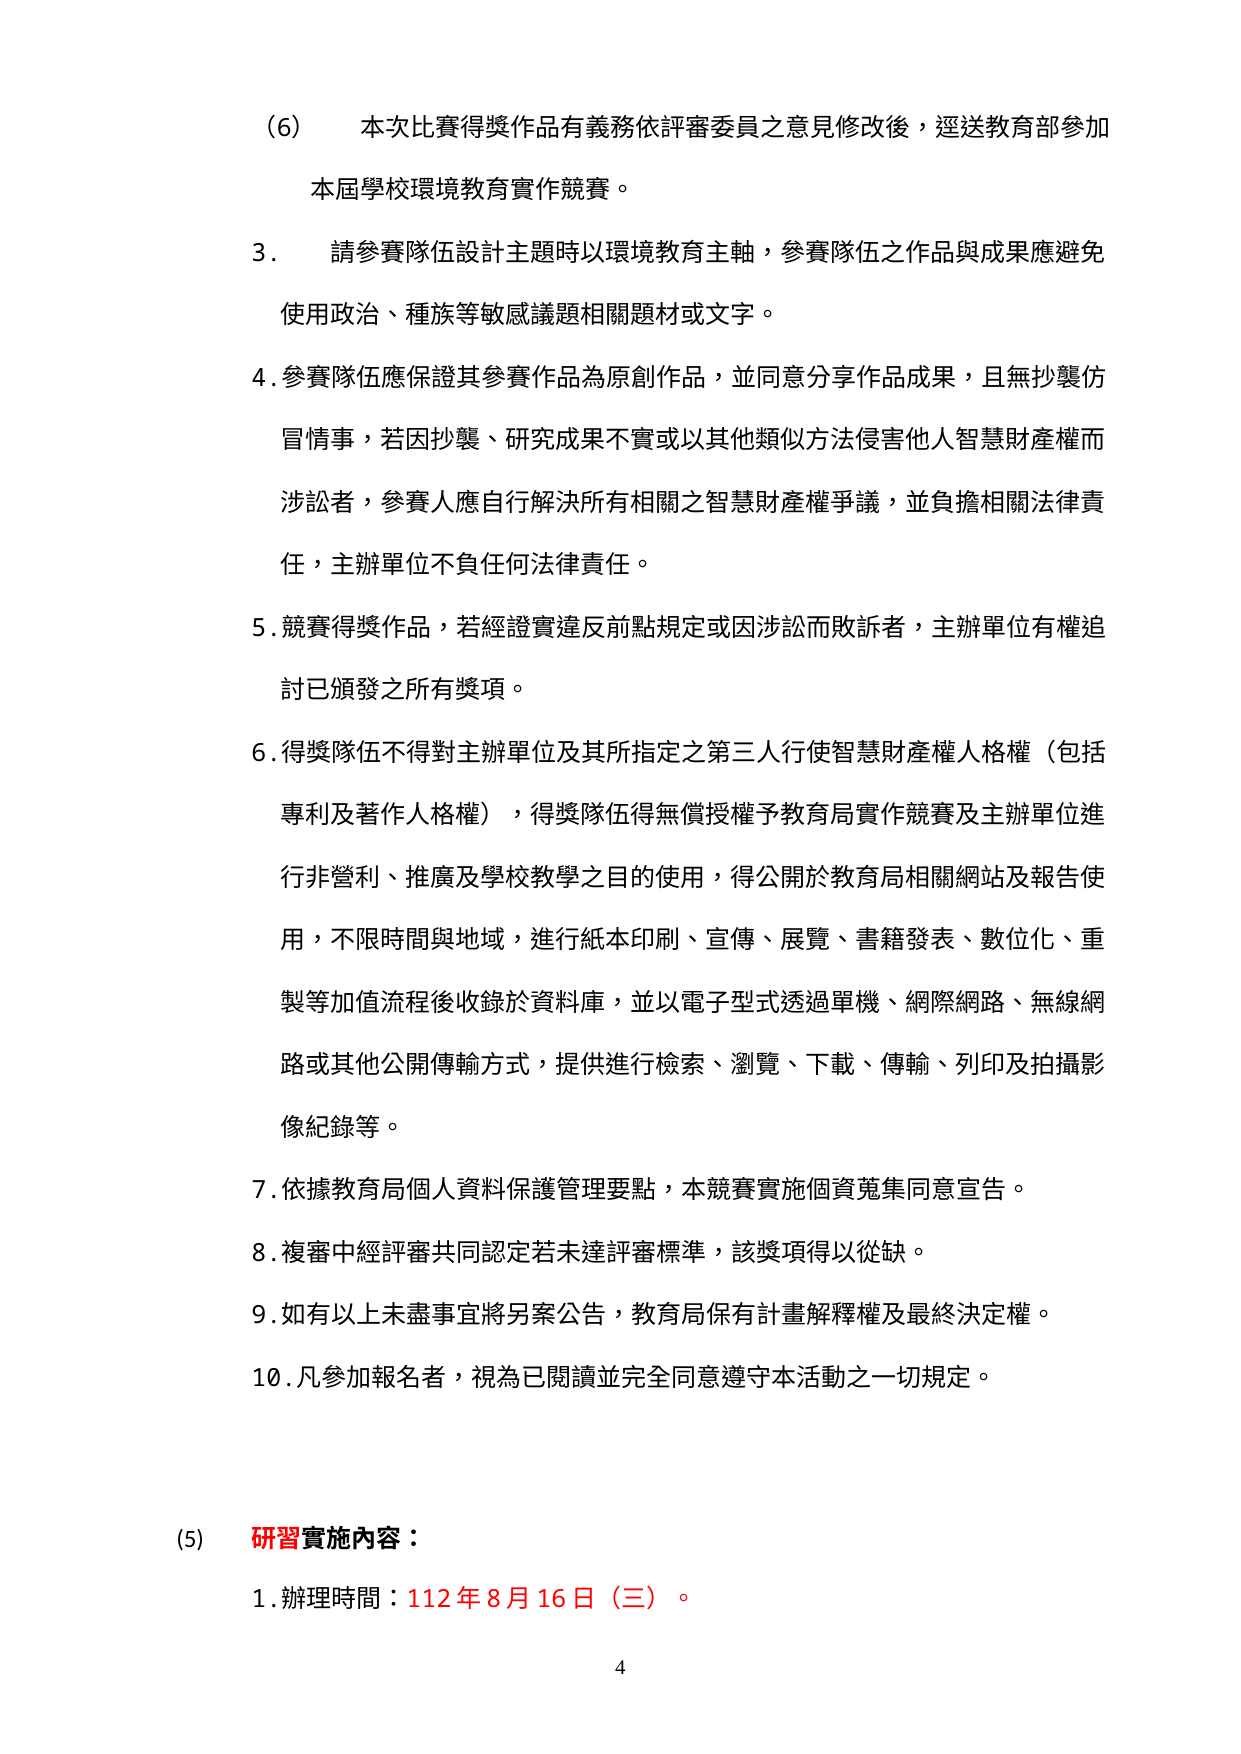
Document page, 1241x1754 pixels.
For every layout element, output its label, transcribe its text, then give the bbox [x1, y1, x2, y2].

text 5.競賽得獎作品，若經證實違反前點規定或因涉訟而敗訴者，主辦單位有權追討已頒發之所有獎項。 [251, 584, 1122, 709]
text 8.複審中經評審共同認定若未達評審標準，該獎項得以從缺。 [251, 1209, 1122, 1271]
text 4.參賽隊伍應保證其參賽作品為原創作品，並同意分享作品成果，且無抄襲仿冒情事，若因抄襲、研究成果不實或以其他類似方法侵害他人智慧財產權而涉訟者，參賽人應自行解決所有相關之智慧財產權爭議，並負擔相關法律責任，主辦單位不負任何法律責任。 [251, 334, 1122, 584]
list 研習實施內容： [176, 1521, 1122, 1554]
text 9.如有以上未盡事宜將另案公告，教育局保有計畫解釋權及最終決定權。 [251, 1271, 1122, 1334]
text 6.得獎隊伍不得對主辦單位及其所指定之第三人行使智慧財產權人格權（包括專利及著作人格權），得獎隊伍得無償授權予教育局實作競賽及主辦單位進行非營利、推廣及學校教學之目的使用，得公開於教育局相關網站及報告使用，不限時間與地域，進行紙本印刷、宣傳、展覽、書籍發表、數位化、重製等加值流程後收錄於資料庫，並以電子型式透過單機、網際網路、無線網路或其他公開傳輸方式，提供進行檢索、瀏覽、下載、傳輸、列印及拍攝影像紀錄等。 [251, 709, 1122, 1146]
text 3. 請參賽隊伍設計主題時以環境教育主軸，參賽隊伍之作品與成果應避免使用政治、種族等敏感議題相關題材或文字。 [251, 209, 1122, 334]
text 1.辦理時間：112年8月16日（三）。 [251, 1554, 1122, 1617]
text 10.凡參加報名者，視為已閱讀並完全同意遵守本活動之一切規定。 [251, 1334, 1122, 1396]
list 本次比賽得獎作品有義務依評審委員之意見修改後，逕送教育部參加本屆學校環境教育實作競賽。 [252, 84, 1122, 209]
text 7.依據教育局個人資料保護管理要點，本競賽實施個資蒐集同意宣告。 [251, 1146, 1122, 1209]
